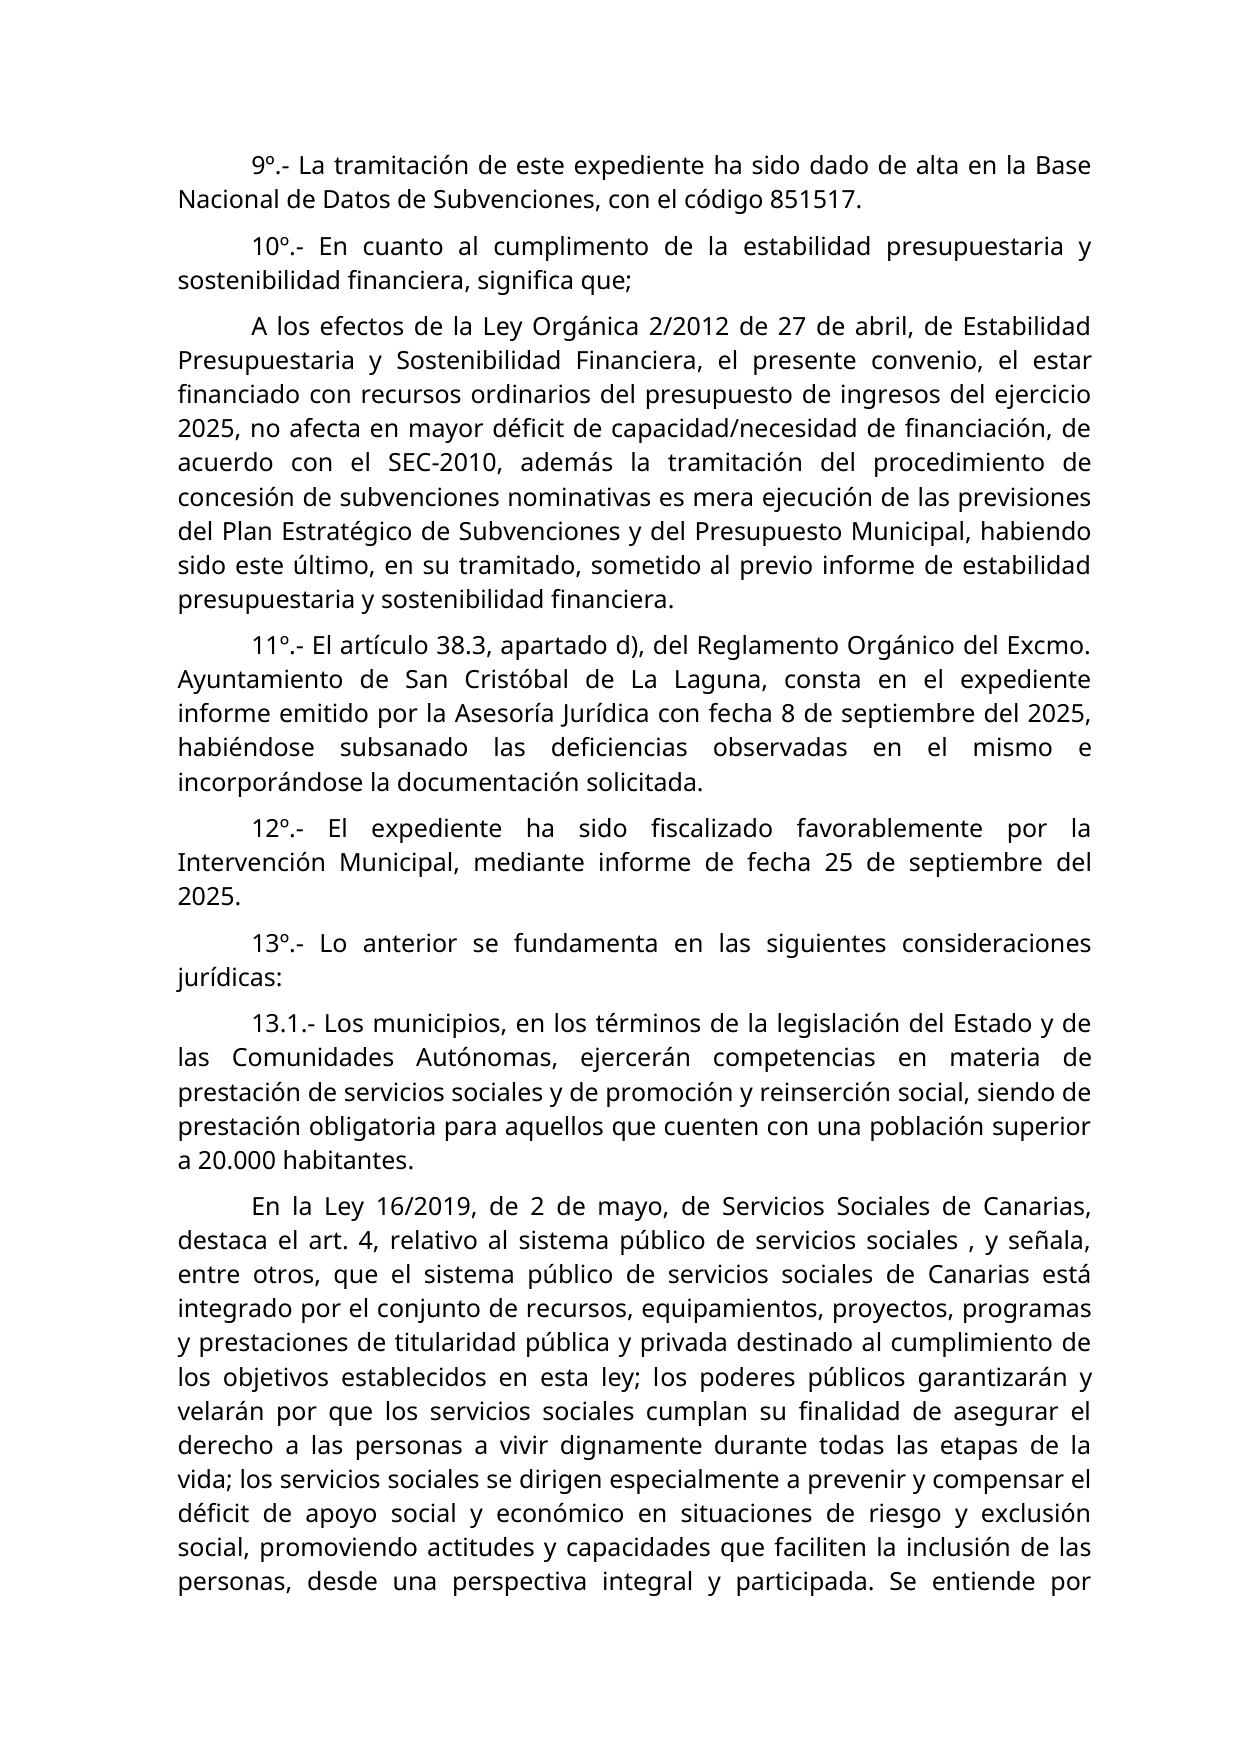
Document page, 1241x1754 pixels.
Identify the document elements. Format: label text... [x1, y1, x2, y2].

text 13º.- Lo anterior se fundamenta en las siguientes consideraciones jurídicas: [177, 925, 1093, 993]
text 11º.- El artículo 38.3, apartado d), del Reglamento Orgánico del Excmo. Ayuntamiento de San Cristóbal de La Laguna, consta en el expediente informe emitido por la Asesoría Jurídica con fecha 8 de septiembre del 2025, habiéndose subsanado las deficiencias observadas en el mismo e incorporándose la documentación solicitada. [177, 628, 1093, 798]
text 9º.- La tramitación de este expediente ha sido dado de alta en la Base Nacional de Datos de Subvenciones, con el código 851517. [177, 148, 1093, 216]
text En la Ley 16/2019, de 2 de mayo, de Servicios Sociales de Canarias, destaca el art. 4, relativo al sistema público de servicios sociales , y señala, entre otros, que el sistema público de servicios sociales de Canarias está integrado por el conjunto de recursos, equipamientos, proyectos, programas y prestaciones de titularidad pública y privada destinado al cumplimiento de los objetivos establecidos en esta ley; los poderes públicos garantizarán y velarán por que los servicios sociales cumplan su finalidad de asegurar el derecho a las personas a vivir dignamente durante todas las etapas de la vida; los servicios sociales se dirigen especialmente a prevenir y compensar el déficit de apoyo social y económico en situaciones de riesgo y exclusión social, promoviendo actitudes y capacidades que faciliten la inclusión de las personas, desde una perspectiva integral y participada. Se entiende por [177, 1189, 1093, 1598]
text A los efectos de la Ley Orgánica 2/2012 de 27 de abril, de Estabilidad Presupuestaria y Sostenibilidad Financiera, el presente convenio, el estar financiado con recursos ordinarios del presupuesto de ingresos del ejercicio 2025, no afecta en mayor déficit de capacidad/necesidad de financiación, de acuerdo con el SEC-2010, además la tramitación del procedimiento de concesión de subvenciones nominativas es mera ejecución de las previsiones del Plan Estratégico de Subvenciones y del Presupuesto Municipal, habiendo sido este último, en su tramitado, sometido al previo informe de estabilidad presupuestaria y sostenibilidad financiera. [177, 309, 1093, 615]
text 10º.- En cuanto al cumplimento de la estabilidad presupuestaria y sostenibilidad financiera, significa que; [177, 228, 1093, 296]
text 13.1.- Los municipios, en los términos de la legislación del Estado y de las Comunidades Autónomas, ejercerán competencias en materia de prestación de servicios sociales y de promoción y reinserción social, siendo de prestación obligatoria para aquellos que cuenten con una población superior a 20.000 habitantes. [177, 1006, 1093, 1176]
text 12º.- El expediente ha sido fiscalizado favorablemente por la Intervención Municipal, mediante informe de fecha 25 de septiembre del 2025. [177, 811, 1093, 913]
